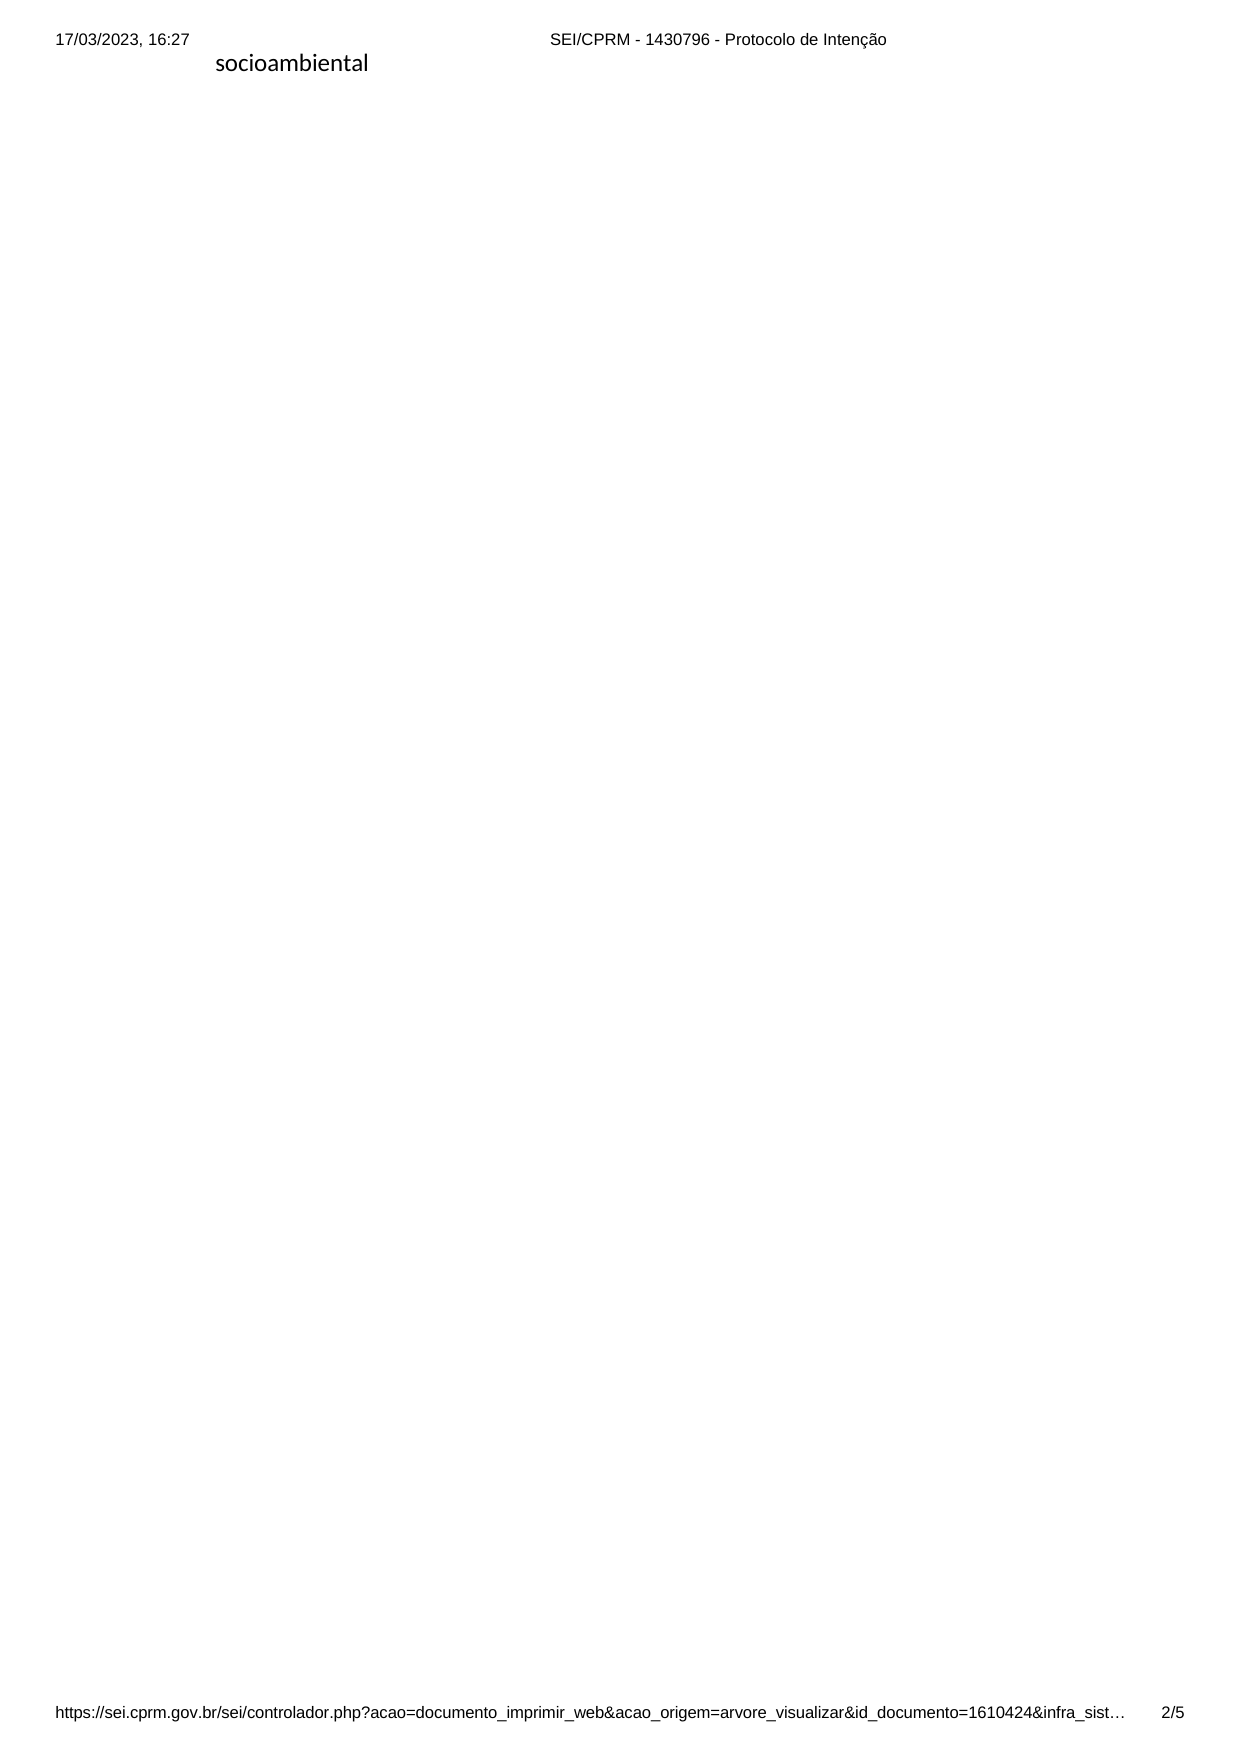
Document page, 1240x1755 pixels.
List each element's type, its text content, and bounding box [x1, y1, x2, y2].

list socioambiental [44, 48, 1169, 78]
